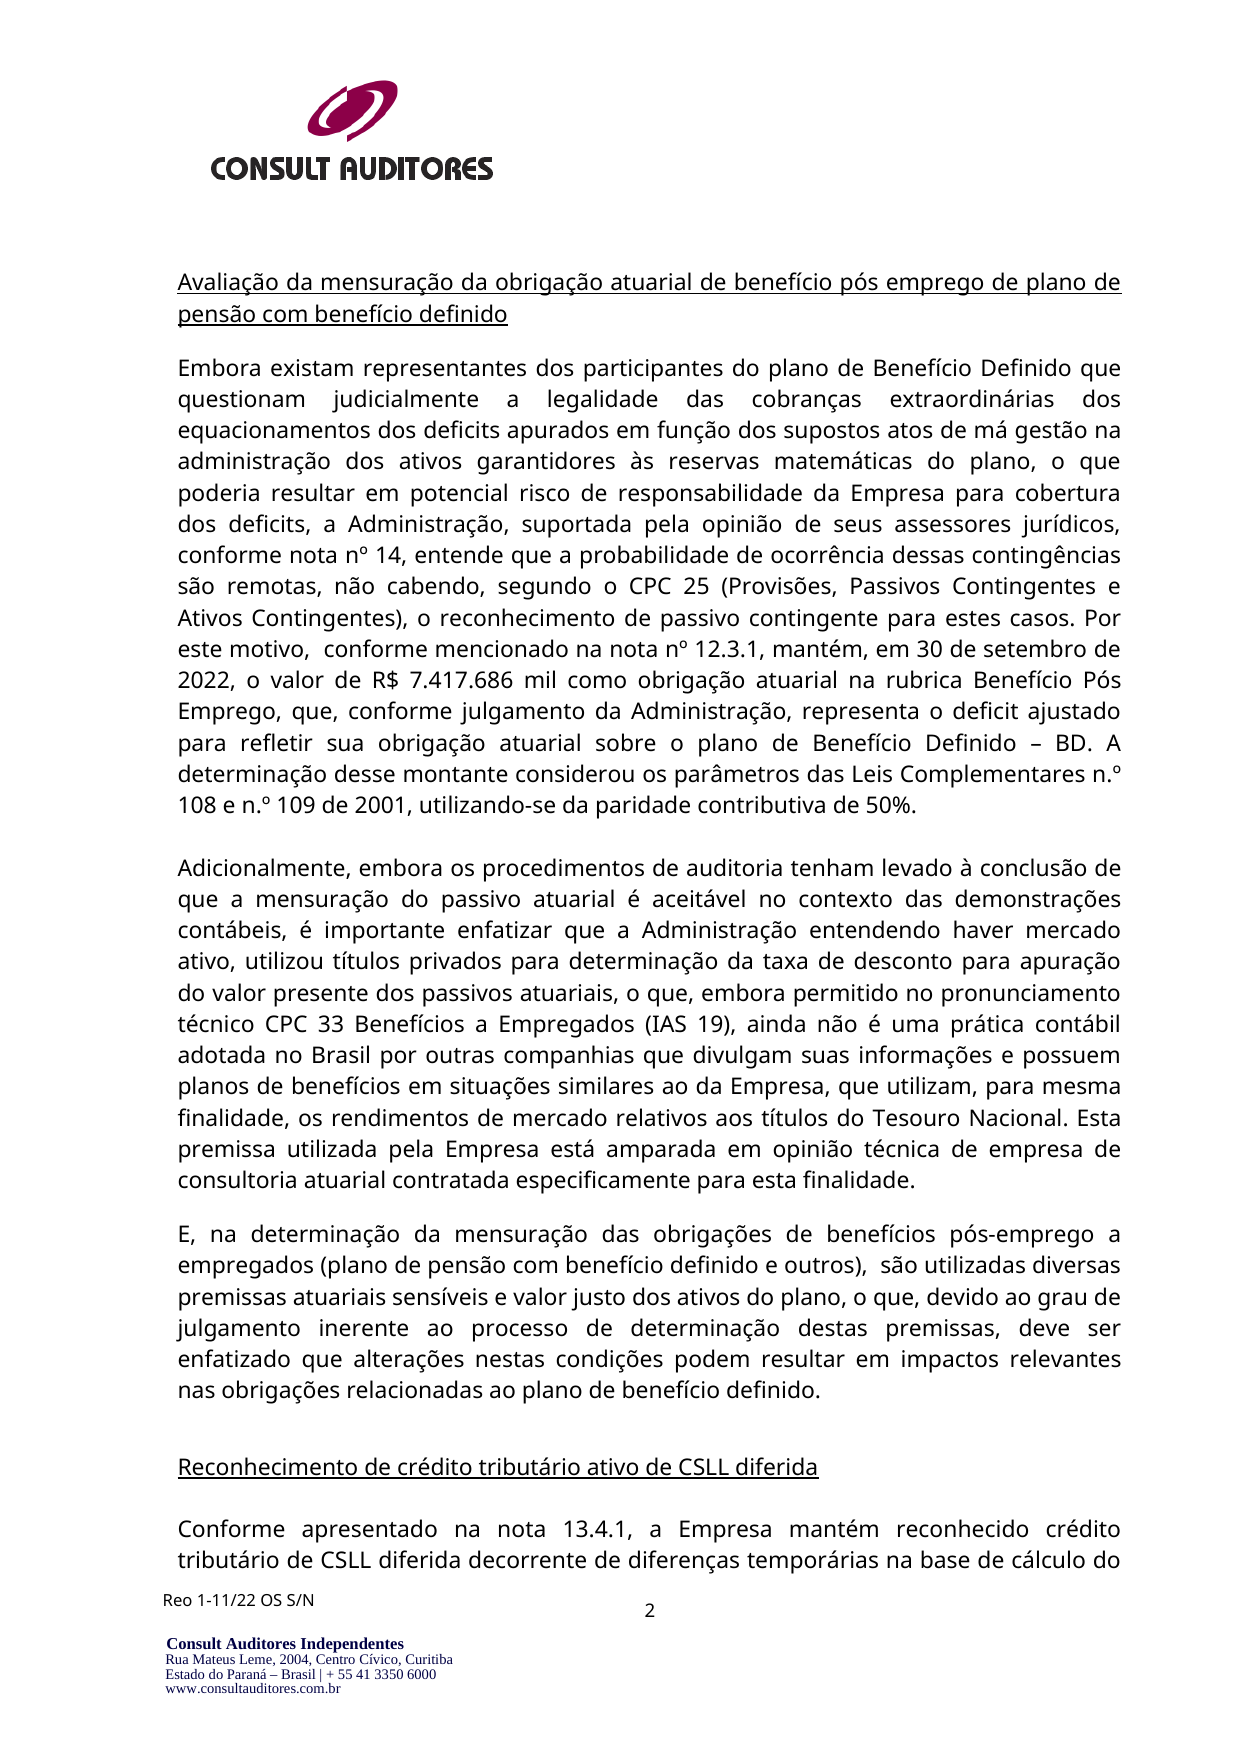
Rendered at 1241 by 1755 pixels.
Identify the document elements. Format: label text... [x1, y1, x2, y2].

text pensão com benefício definido [177, 294, 1122, 329]
text Avaliação da mensuração da obrigação atuarial de benefício pós emprego de plano de [177, 266, 1122, 293]
text Embora existam representantes dos participantes do plano de Benefício Definido que questionam judicialmente a legalidade das cobranças extraordinárias dos equacionamentos dos deficits apurados em função dos supostos atos de má gestão na administração dos ativos garantidores às reservas matemáticas do plano, o que poderia resultar em potencial risco de responsabilidade da Empresa para cobertura dos deficits, a Administração, suportada pela opinião de seus assessores jurídicos, conforme nota nº 14, entende que a probabilidade de ocorrência dessas contingências são remotas, não cabendo, segundo o CPC 25 (Provisões, Passivos Contingentes e Ativos Contingentes), o reconhecimento de passivo contingente para estes casos. Por este motivo, conforme mencionado na nota nº 12.3.1, mantém, em 30 de setembro de 2022, o valor de R$ 7.417.686 mil como obrigação atuarial na rubrica Benefício Pós Emprego, que, conforme julgamento da Administração, representa o deficit ajustado para refletir sua obrigação atuarial sobre o plano de Benefício Definido – BD. A determinação desse montante considerou os parâmetros das Leis Complementares n.º 108 e n.º 109 de 2001, utilizando-se da paridade contributiva de 50%. [177, 351, 1122, 820]
text E, na determinação da mensuração das obrigações de benefícios pós-emprego a empregados (plano de pensão com benefício definido e outros), são utilizadas diversas premissas atuariais sensíveis e valor justo dos ativos do plano, o que, devido ao grau de julgamento inerente ao processo de determinação destas premissas, deve ser enfatizado que alterações nestas condições podem resultar em impactos relevantes nas obrigações relacionadas ao plano de benefício definido. [177, 1218, 1122, 1405]
text Conforme apresentado na nota 13.4.1, a Empresa mantém reconhecido crédito tributário de CSLL diferida decorrente de diferenças temporárias na base de cálculo do [177, 1513, 1122, 1576]
text Adicionalmente, embora os procedimentos de auditoria tenham levado à conclusão de que a mensuração do passivo atuarial é aceitável no contexto das demonstrações contábeis, é importante enfatizar que a Administração entendendo haver mercado ativo, utilizou títulos privados para determinação da taxa de desconto para apuração do valor presente dos passivos atuariais, o que, embora permitido no pronunciamento técnico CPC 33 Benefícios a Empregados (IAS 19), ainda não é uma prática contábil adotada no Brasil por outras companhias que divulgam suas informações e possuem planos de benefícios em situações similares ao da Empresa, que utilizam, para mesma finalidade, os rendimentos de mercado relativos aos títulos do Tesouro Nacional. Esta premissa utilizada pela Empresa está amparada em opinião técnica de empresa de consultoria atuarial contratada especificamente para esta finalidade. [177, 851, 1122, 1195]
picture [205, 75, 499, 191]
text Reconhecimento de crédito tributário ativo de CSLL diferida [177, 1451, 1122, 1482]
